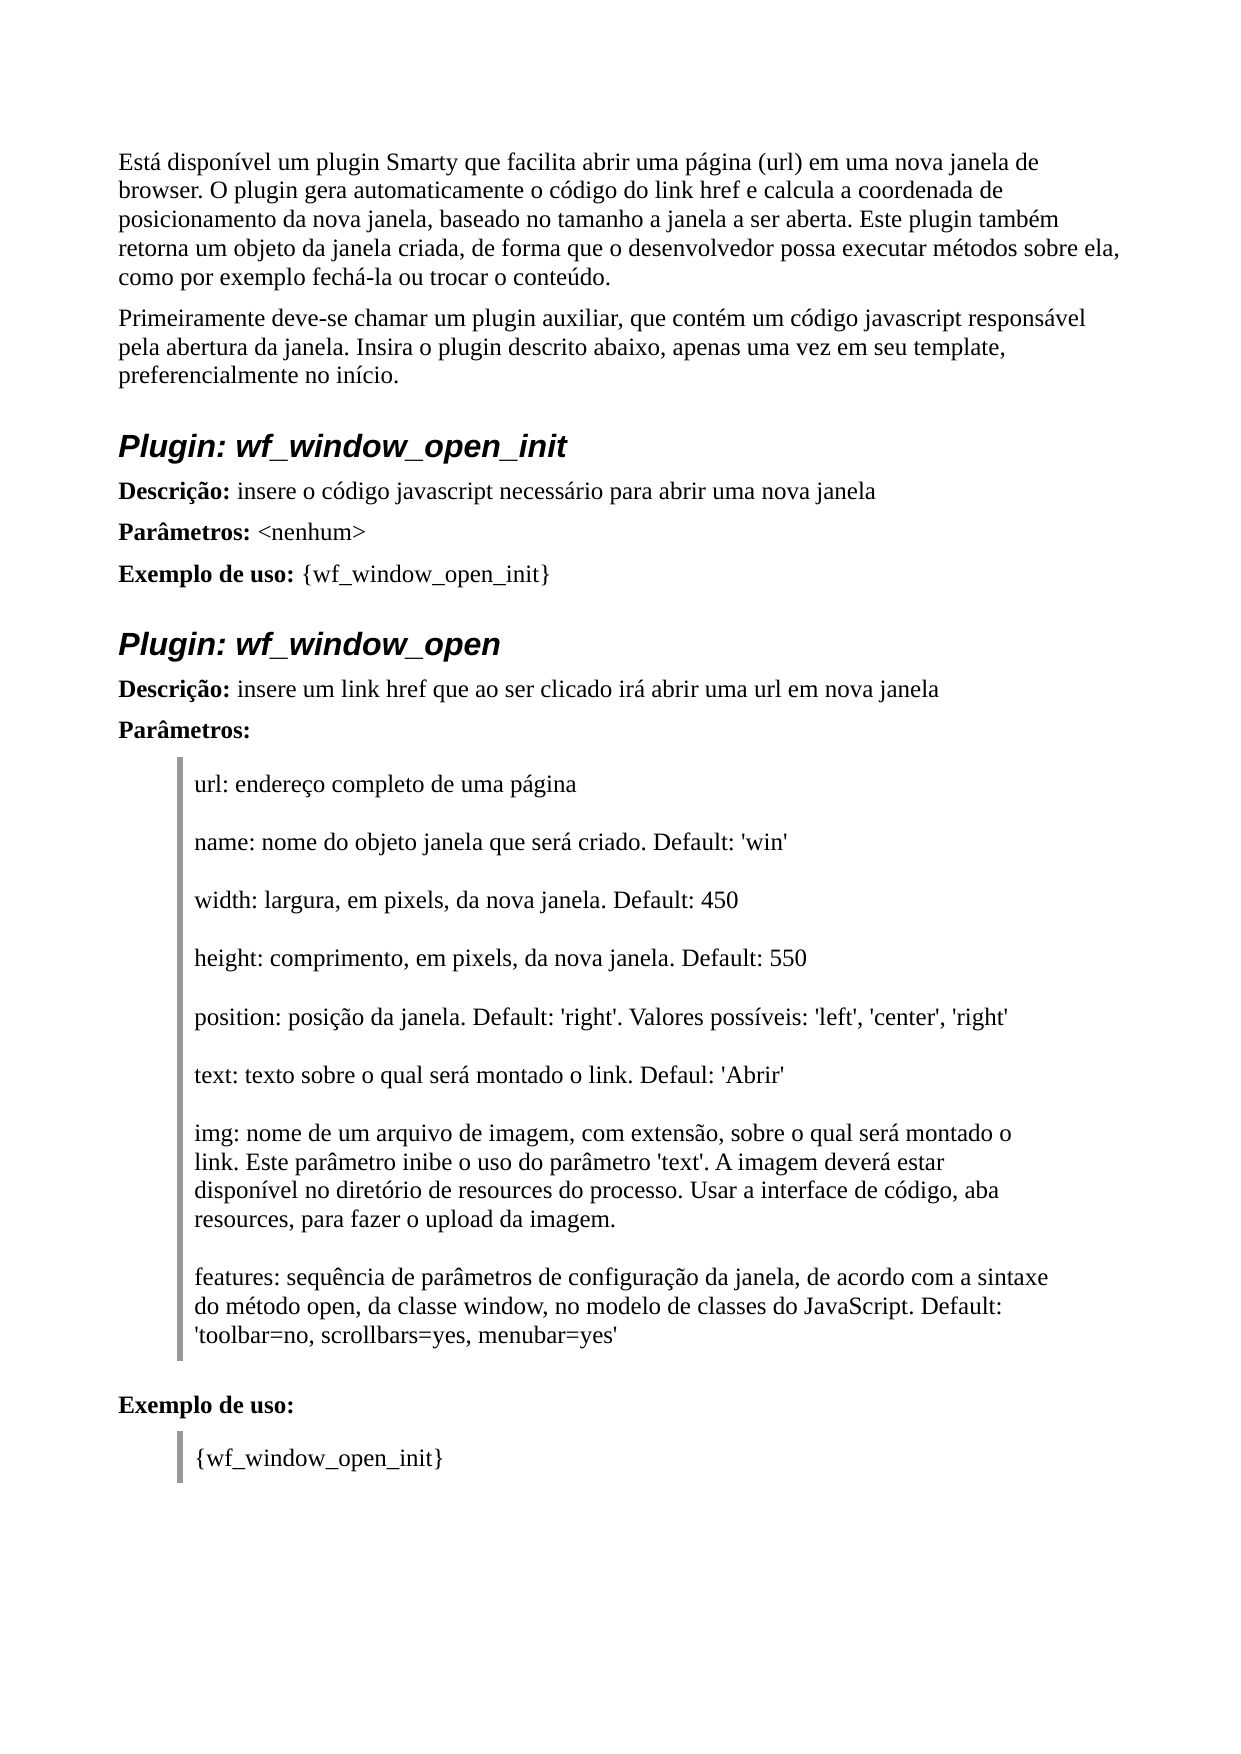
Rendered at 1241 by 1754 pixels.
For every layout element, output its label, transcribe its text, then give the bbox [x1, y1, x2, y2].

subtitle Plugin: wf_window_open [118, 625, 1122, 662]
text Descrição: insere um link href que ao ser clicado irá abrir uma url em nova janela [118, 674, 1122, 703]
text Está disponível um plugin Smarty que facilita abrir uma página (url) em uma nova janela de browser. O plugin gera automaticamente o código do link href e calcula a coordenada de posicionamento da nova janela, baseado no tamanho a janela a ser aberta. Este plugin também retorna um objeto da janela criada, de forma que o desenvolvedor possa executar métodos sobre ela, como por exemplo fechá-la ou trocar o conteúdo. [118, 147, 1122, 291]
text text: texto sobre o qual será montado o link. Defaul: 'Abrir' [183, 1048, 1063, 1088]
text width: largura, em pixels, da nova janela. Default: 450 [183, 873, 1063, 914]
text height: comprimento, em pixels, da nova janela. Default: 550 [183, 932, 1063, 972]
text Primeiramente deve-se chamar um plugin auxiliar, que contém um código javascript responsável pela abertura da janela. Insira o plugin descrito abaixo, apenas uma vez em seu template, preferencialmente no início. [118, 303, 1122, 389]
text img: nome de um arquivo de imagem, com extensão, sobre o qual será montado o link. Este parâmetro inibe o uso do parâmetro 'text'. A imagem deverá estar disponível no diretório de resources do processo. Usar a interface de código, aba resources, para fazer o upload da imagem. [183, 1106, 1063, 1233]
text url: endereço completo de uma página [183, 757, 1063, 797]
text features: sequência de parâmetros de configuração da janela, de acordo com a sintaxe do método open, da classe window, no modelo de classes do JavaScript. Default: 'toolbar=no, scrollbars=yes, menubar=yes' [183, 1251, 1063, 1361]
text Parâmetros: <nenhum> [118, 517, 1122, 546]
text position: posição da janela. Default: 'right'. Valores possíveis: 'left', 'center', 'right' [183, 990, 1063, 1030]
text Descrição: insere o código javascript necessário para abrir uma nova janela [118, 476, 1122, 505]
text Parâmetros: [118, 716, 1122, 744]
text Exemplo de uso: {wf_window_open_init} [118, 559, 1122, 587]
text name: nome do objeto janela que será criado. Default: 'win' [183, 815, 1063, 856]
text {wf_window_open_init} [183, 1431, 1063, 1483]
subtitle Plugin: wf_window_open_init [118, 427, 1122, 464]
text Exemplo de uso: [118, 1390, 1122, 1419]
